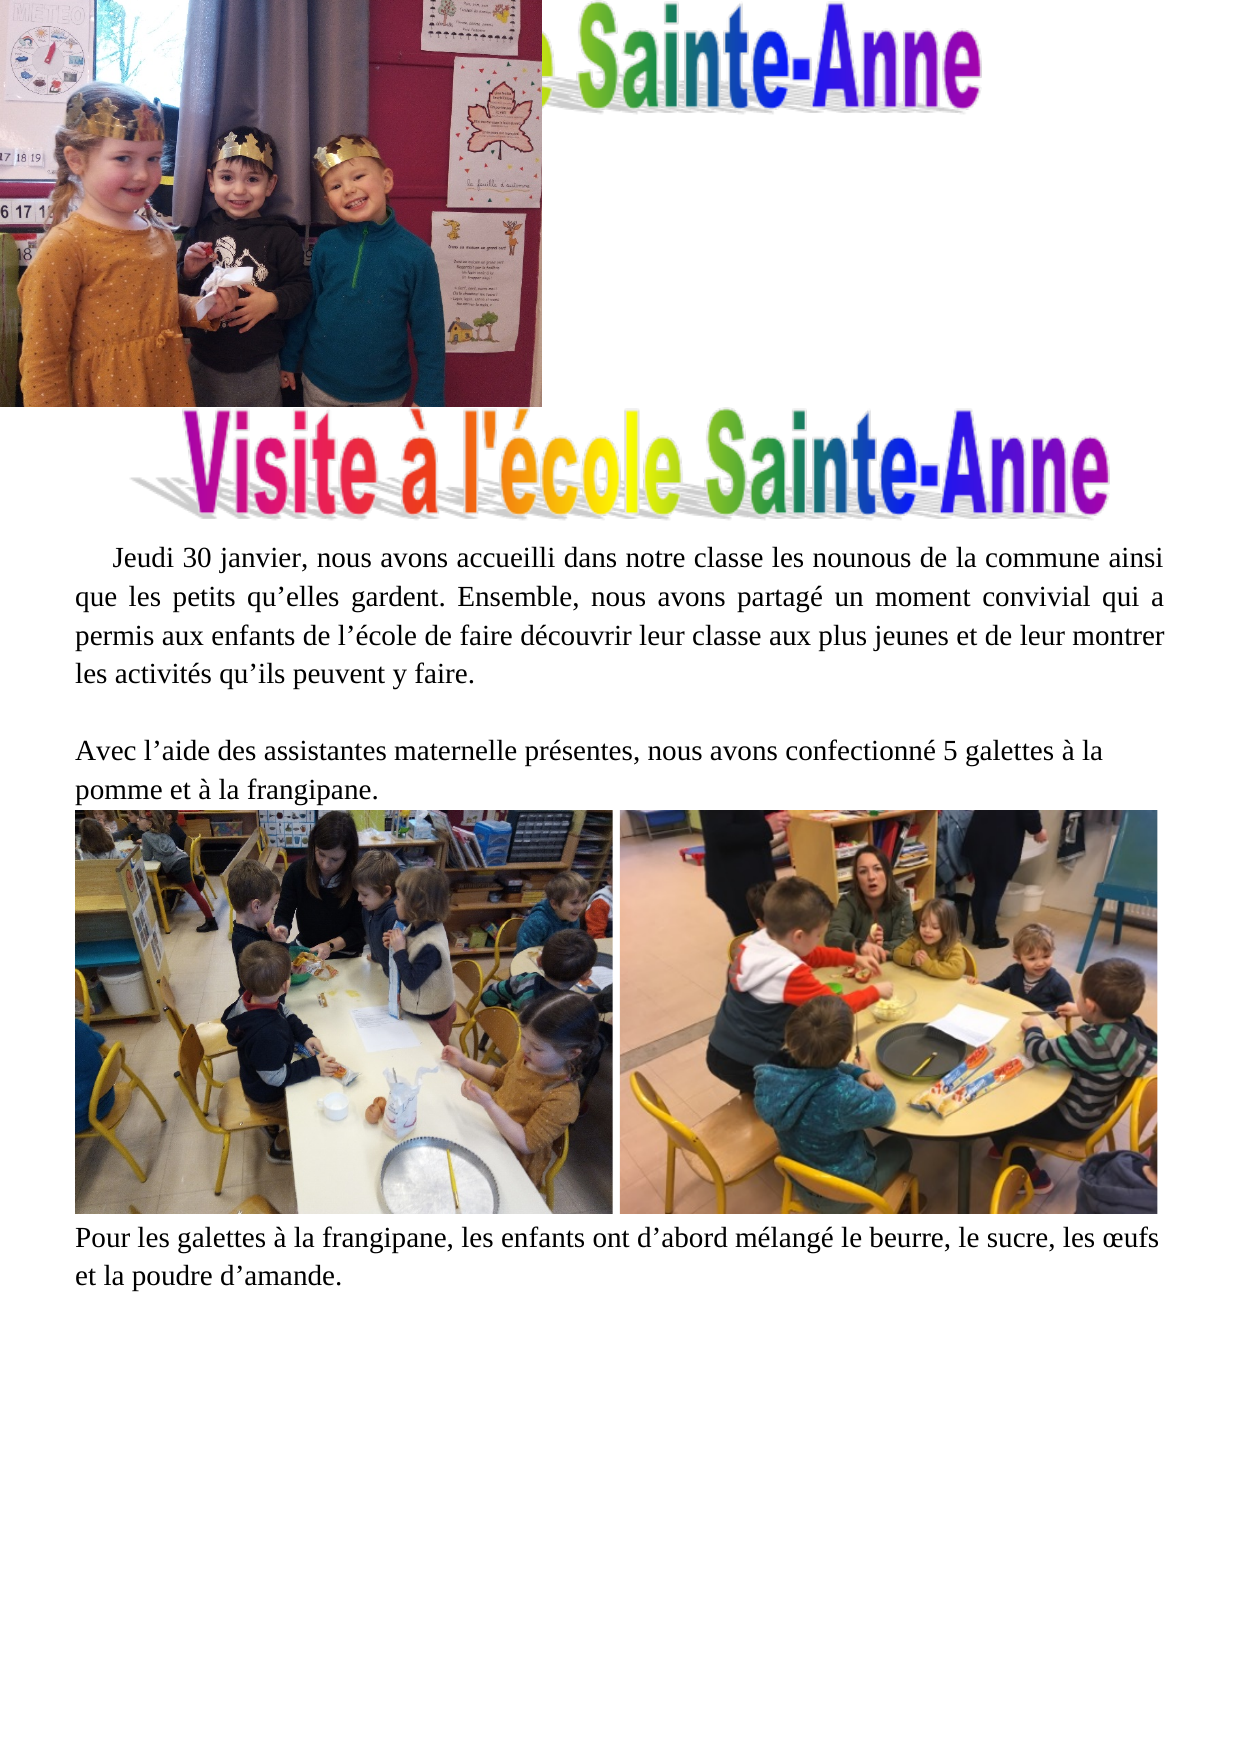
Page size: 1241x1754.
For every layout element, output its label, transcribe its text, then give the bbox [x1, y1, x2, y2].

picture [619, 810, 1158, 1214]
text Pour les galettes à la frangipane, les enfants ont d’abord mélangé le beurre, le sucre, les œufs et la poudre d’amande. [75, 1220, 1165, 1292]
text Jeudi 30 janvier, nous avons accueilli dans notre classe les nounous de la commune ainsi que les petits qu’elles gardent. Ensemble, nous avons partagé un moment convivial qui a permis aux enfants de l’école de faire découvrir leur classe aux plus jeunes et de leur montrer les activités qu’ils peuvent y faire. [75, 541, 1165, 690]
text Avec l’aide des assistantes maternelle présentes, nous avons confectionné 5 galettes à la pomme et à la frangipane. [75, 733, 1165, 805]
picture [75, 810, 613, 1214]
picture [0, 0, 1113, 522]
